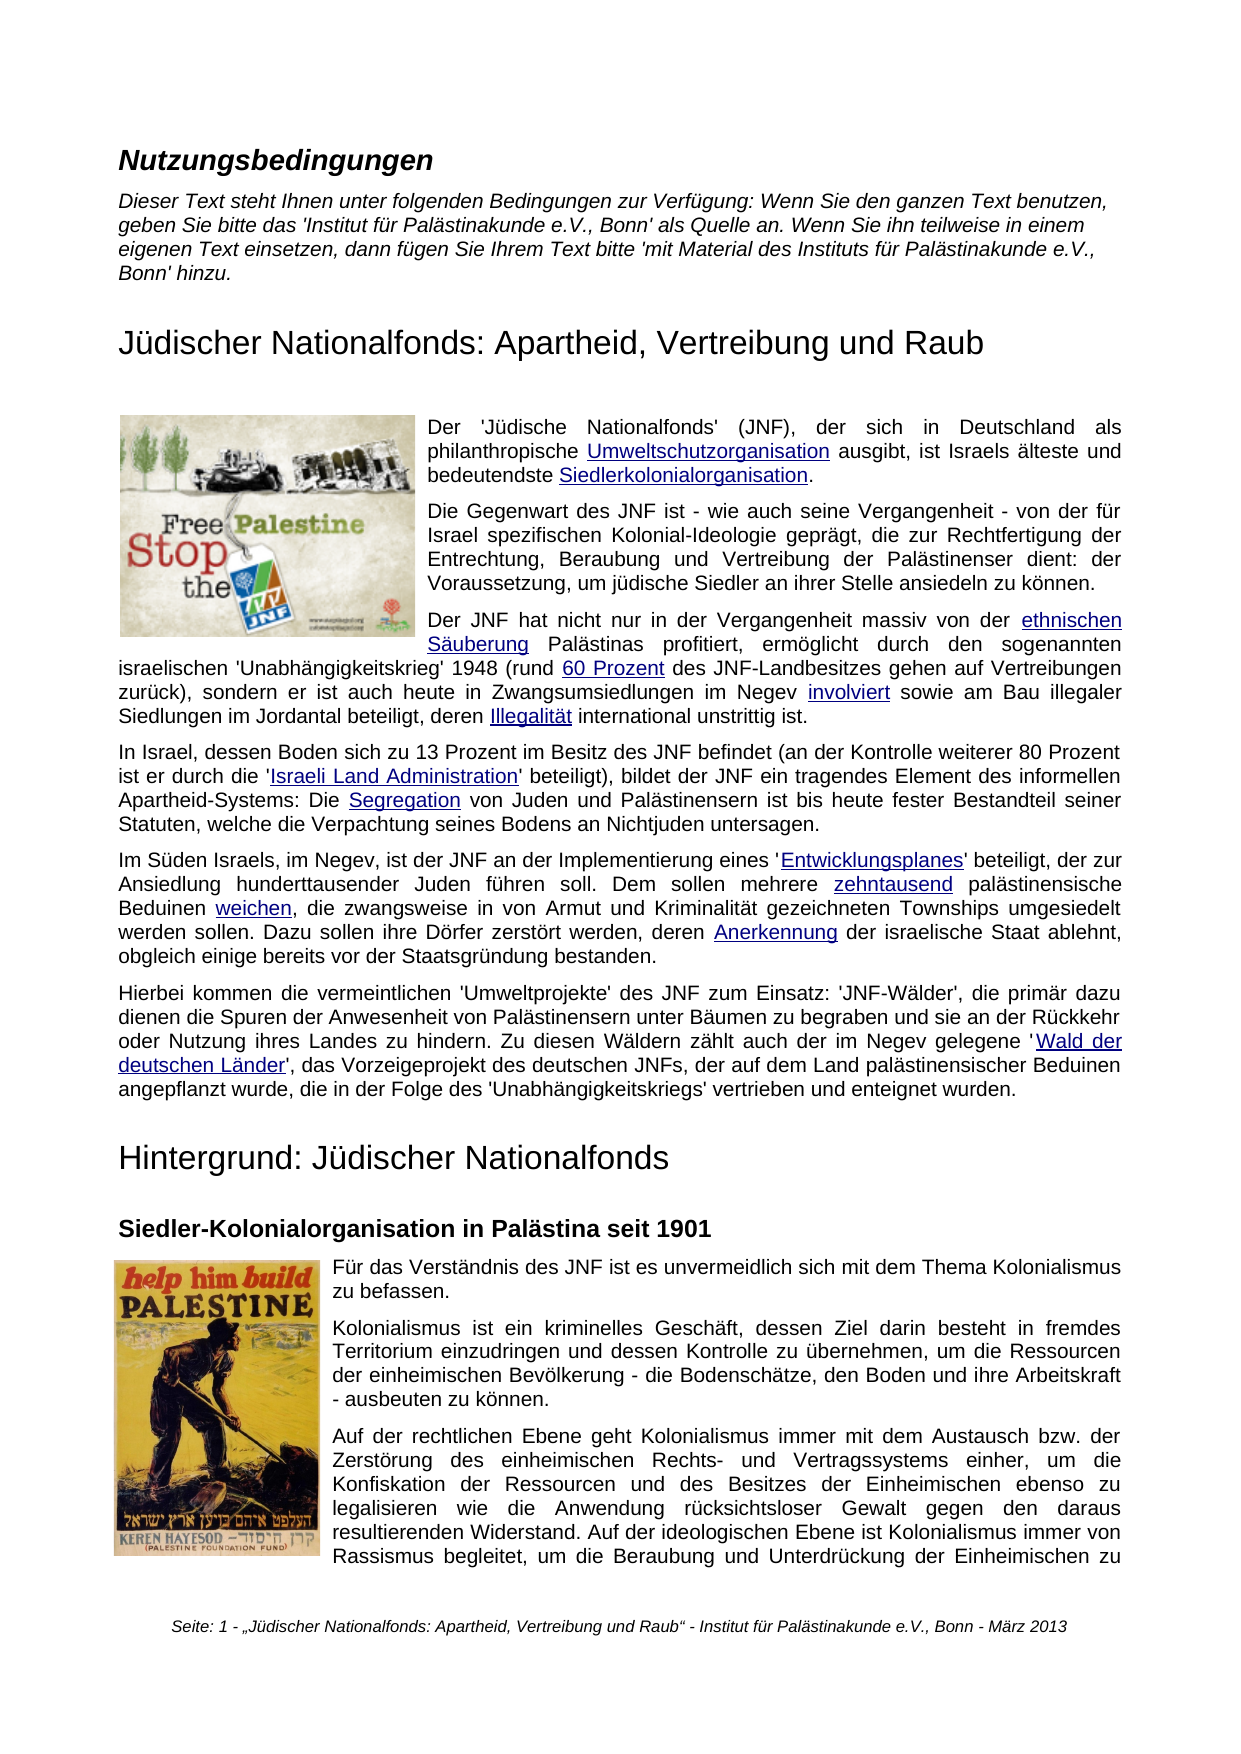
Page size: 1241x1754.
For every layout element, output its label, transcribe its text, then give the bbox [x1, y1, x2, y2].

subtitle Hintergrund: Jüdischer Nationalfonds [118, 1138, 1122, 1176]
text Im Süden Israels, im Negev, ist der JNF an der Implementierung eines 'Entwicklungsplanes' beteiligt, der zur Ansiedlung hunderttausender Juden führen soll. Dem sollen mehrere zehntausend palästinensische Beduinen weichen, die zwangsweise in von Armut und Kriminalität gezeichneten Townships umgesiedelt werden sollen. Dazu sollen ihre Dörfer zerstört werden, deren Anerkennung der israelische Staat ablehnt, obgleich einige bereits vor der Staatsgründung bestanden. [118, 848, 1122, 968]
text Der 'Jüdische Nationalfonds' (JNF), der sich in Deutschland als philanthropische Umweltschutzorganisation ausgibt, ist Israels älteste und bedeutendste Siedler­kolonialorganisation. [416, 415, 1122, 487]
text Die Gegenwart des JNF ist - wie auch seine Vergangenheit - von der für Israel spezifischen Kolonial-Ideologie geprägt, die zur Rechtfertigung der Entrechtung, Beraubung und Vertreibung der Palästinenser dient: der Voraussetzung, um jüdische Siedler an ihrer Stelle ansiedeln zu können. [416, 499, 1122, 595]
subtitle Siedler-Kolonialorganisation in Palästina seit 1901 [118, 1214, 1122, 1242]
text Auf der rechtlichen Ebene geht Kolonialismus immer mit dem Austausch bzw. der Zerstörung des einheimischen Rechts- und Vertragssystems einher, um die Konfiskation der Ressourcen und des Besitzes der Einheimischen ebenso zu legalisieren wie die Anwendung rücksichtsloser Gewalt gegen den daraus resultierenden Widerstand. Auf der ideologischen Ebene ist Kolonialismus immer von Rassismus begleitet, um die Beraubung und Unterdrückung der Einheimischen zu [118, 1424, 1122, 1567]
subtitle Jüdischer Nationalfonds: Apartheid, Vertreibung und Raub [118, 322, 1122, 361]
text Kolonialismus ist ein kriminelles Geschäft, dessen Ziel darin besteht in fremdes Territorium einzudringen und dessen Kontrolle zu übernehmen, um die Ressourcen der einheimischen Bevölkerung - die Bodenschätze, den Boden und ihre Arbeitskraft - ausbeuten zu können. [321, 1315, 1122, 1411]
subtitle Nutzungsbedingungen [118, 143, 1122, 177]
text In Israel, dessen Boden sich zu 13 Prozent im Besitz des JNF befindet (an der Kontrolle weiterer 80 Prozent ist er durch die 'Israeli Land Administration' beteiligt), bildet der JNF ein tragendes Element des informellen Apartheid-Systems: Die Segregation von Juden und Palästinensern ist bis heute fester Bestandteil seiner Statuten, welche die Verpachtung seines Bodens an Nichtjuden untersagen. [118, 740, 1122, 836]
picture [120, 415, 416, 637]
text Der JNF hat nicht nur in der Vergangenheit massiv von der ethnischen Säuberung Palästinas profitiert, ermöglicht durch den sogenannten israelischen 'Unabhängigkeitskrieg' 1948 (rund 60 Prozent des JNF-Landbesitzes gehen auf Vertreibungen zurück), sondern er ist auch heute in Zwangsumsiedlungen im Negev involviert sowie am Bau illegaler Siedlungen im Jordantal beteiligt, deren Illegalität international unstrittig ist. [118, 608, 1122, 727]
text Dieser Text steht Ihnen unter folgenden Bedingungen zur Verfügung: Wenn Sie den ganzen Text benutzen, geben Sie bitte das 'Institut für Palästinakunde e.V., Bonn' als Quelle an. Wenn Sie ihn teilweise in einem eigenen Text einsetzen, dann fügen Sie Ihrem Text bitte 'mit Material des Instituts für Palästinakunde e.V., Bonn' hinzu. [118, 189, 1122, 285]
text Hierbei kommen die vermeintlichen 'Umweltprojekte' des JNF zum Einsatz: 'JNF-Wälder', die primär dazu dienen die Spuren der Anwesenheit von Palästinensern unter Bäumen zu begraben und sie an der Rückkehr oder Nutzung ihres Landes zu hindern. Zu diesen Wäldern zählt auch der im Negev gelegene 'Wald der deutschen Länder', das Vorzeigeprojekt des deutschen JNFs, der auf dem Land palästinensischer Beduinen angepflanzt wurde, die in der Folge des 'Unabhängigkeitskriegs' vertrieben und enteignet wurden. [118, 981, 1122, 1100]
picture [113, 1260, 321, 1556]
text Für das Verständnis des JNF ist es unvermeidlich sich mit dem Thema Kolonialismus zu befassen. [118, 1255, 1122, 1303]
